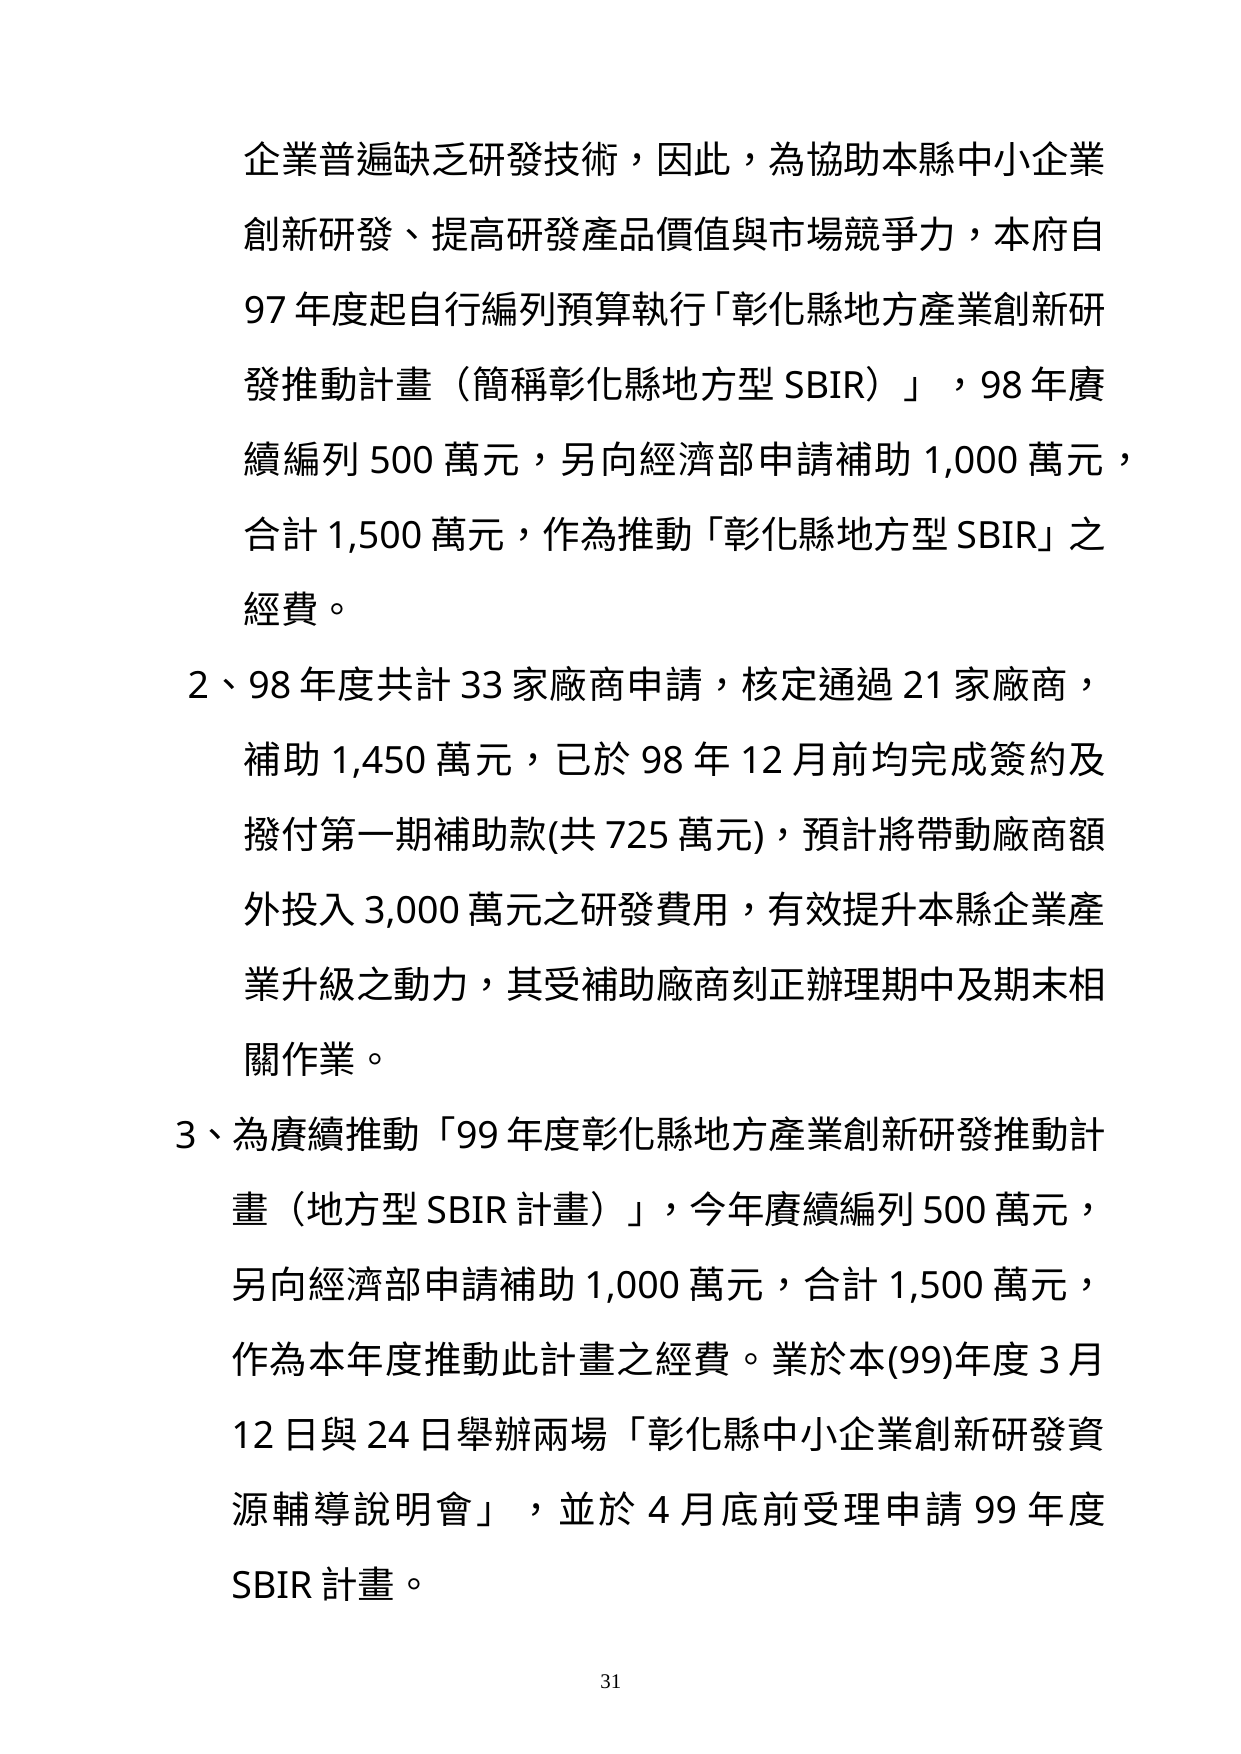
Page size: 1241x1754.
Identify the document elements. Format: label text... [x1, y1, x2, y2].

text 2、98年度共計33家廠商申請，核定通過21家廠商，補助1,450萬元，已於98年12月前均完成簽約及撥付第一期補助款(共725萬元)，預計將帶動廠商額外投入3,000萬元之研發費用，有效提升本縣企業產業升級之動力，其受補助廠商刻正辦理期中及期末相關作業。 [187, 645, 1106, 1095]
text 1、彰化縣為全台重要的農業與工業大縣，絕大多數中小企業普遍缺乏研發技術，因此，為協助本縣中小企業創新研發、提高研發產品價值與市場競爭力，本府自97年度起自行編列預算執行「彰化縣地方產業創新研發推動計畫（簡稱彰化縣地方型SBIR）」，98年賡續編列500萬元，另向經濟部申請補助1,000萬元，合計1,500萬元，作為推動「彰化縣地方型SBIR」之經費。 [187, 120, 1106, 645]
text 3、為賡續推動「99年度彰化縣地方產業創新研發推動計畫（地方型SBIR計畫）」，今年賡續編列500萬元，另向經濟部申請補助1,000萬元，合計1,500萬元，作為本年度推動此計畫之經費。業於本(99)年度3月12日與24日舉辦兩場「彰化縣中小企業創新研發資源輔導說明會」，並於4月底前受理申請99年度SBIR計畫。 [175, 1095, 1106, 1620]
